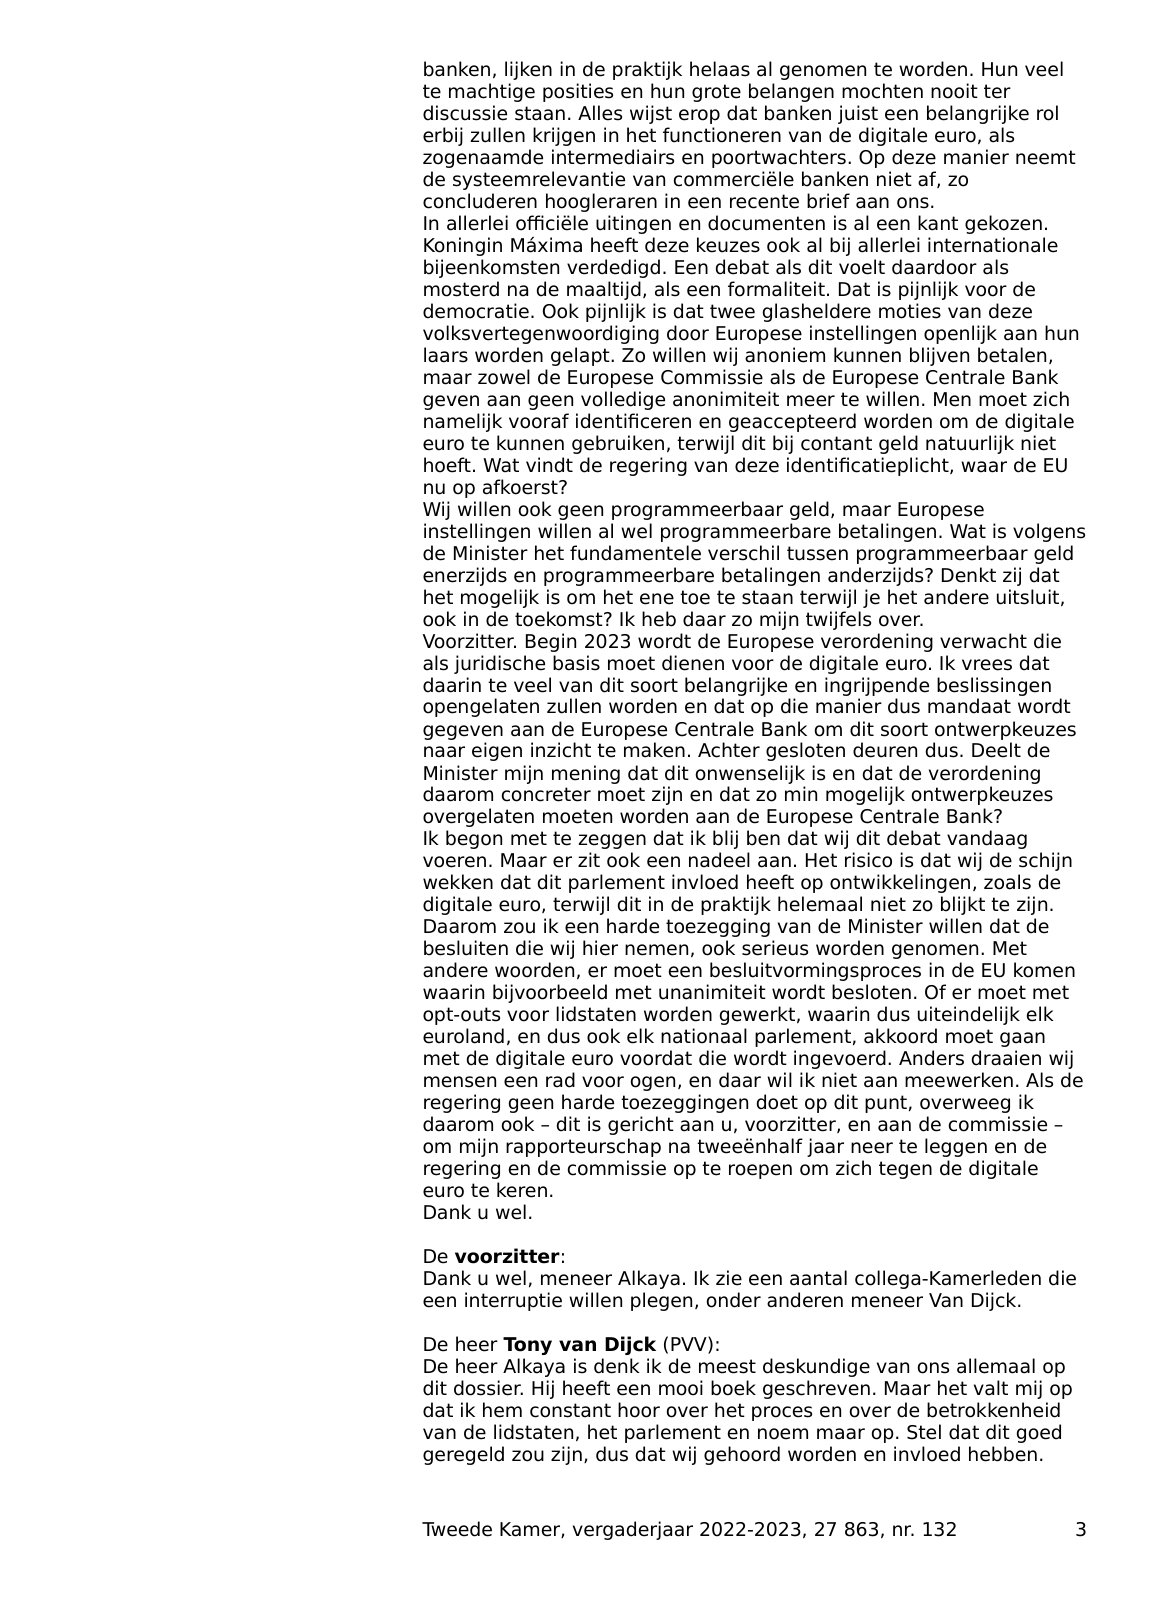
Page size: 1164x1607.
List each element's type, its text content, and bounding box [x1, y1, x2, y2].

text De heer Alkaya is denk ik de meest deskundige van ons allemaal op dit dossier. Hij heeft een mooi boek geschreven. Maar het valt mij op dat ik hem constant hoor over het proces en over de betrokkenheid van de lidstaten, het parlement en noem maar op. Stel dat dit goed geregeld zou zijn, dus dat wij gehoord worden en invloed hebben. [422, 1356, 1087, 1466]
text Dank u wel. [422, 1202, 1087, 1224]
text In allerlei officiële uitingen en documenten is al een kant gekozen. Koningin Máxima heeft deze keuzes ook al bij allerlei internationale bijeenkomsten verdedigd. Een debat als dit voelt daardoor als mosterd na de maaltijd, als een formaliteit. Dat is pijnlijk voor de democratie. Ook pijnlijk is dat twee glasheldere moties van deze volksvertegenwoordiging door Europese instellingen openlijk aan hun laars worden gelapt. Zo willen wij anoniem kunnen blijven betalen, maar zowel de Europese Commissie als de Europese Centrale Bank geven aan geen volledige anonimiteit meer te willen. Men moet zich namelijk vooraf identificeren en geaccepteerd worden om de digitale euro te kunnen gebruiken, terwijl dit bij contant geld natuurlijk niet hoeft. Wat vindt de regering van deze identificatieplicht, waar de EU nu op afkoerst? [422, 213, 1087, 499]
text De heer Tony van Dijck (PVV): [422, 1334, 1087, 1356]
text Voorzitter. Begin 2023 wordt de Europese verordening verwacht die als juridische basis moet dienen voor de digitale euro. Ik vrees dat daarin te veel van dit soort belangrijke en ingrijpende beslissingen opengelaten zullen worden en dat op die manier dus mandaat wordt gegeven aan de Europese Centrale Bank om dit soort ontwerpkeuzes naar eigen inzicht te maken. Achter gesloten deuren dus. Deelt de Minister mijn mening dat dit onwenselijk is en dat de verordening daarom concreter moet zijn en dat zo min mogelijk ontwerpkeuzes overgelaten moeten worden aan de Europese Centrale Bank? [422, 631, 1087, 828]
text De voorzitter: [422, 1246, 1087, 1268]
text Wij willen ook geen programmeerbaar geld, maar Europese instellingen willen al wel programmeerbare betalingen. Wat is volgens de Minister het fundamentele verschil tussen programmeerbaar geld enerzijds en programmeerbare betalingen anderzijds? Denkt zij dat het mogelijk is om het ene toe te staan terwijl je het andere uitsluit, ook in de toekomst? Ik heb daar zo mijn twijfels over. [422, 499, 1087, 631]
text Ik begon met te zeggen dat ik blij ben dat wij dit debat vandaag voeren. Maar er zit ook een nadeel aan. Het risico is dat wij de schijn wekken dat dit parlement invloed heeft op ontwikkelingen, zoals de digitale euro, terwijl dit in de praktijk helemaal niet zo blijkt te zijn. Daarom zou ik een harde toezegging van de Minister willen dat de besluiten die wij hier nemen, ook serieus worden genomen. Met andere woorden, er moet een besluitvormingsproces in de EU komen waarin bijvoorbeeld met unanimiteit wordt besloten. Of er moet met opt-outs voor lidstaten worden gewerkt, waarin dus uiteindelijk elk euroland, en dus ook elk nationaal parlement, akkoord moet gaan met de digitale euro voordat die wordt ingevoerd. Anders draaien wij mensen een rad voor ogen, en daar wil ik niet aan meewerken. Als de regering geen harde toezeggingen doet op dit punt, overweeg ik daarom ook – dit is gericht aan u, voorzitter, en aan de commissie – om mijn rapporteurschap na tweeënhalf jaar neer te leggen en de regering en de commissie op te roepen om zich tegen de digitale euro te keren. [422, 828, 1087, 1202]
text banken, lijken in de praktijk helaas al genomen te worden. Hun veel te machtige posities en hun grote belangen mochten nooit ter discussie staan. Alles wijst erop dat banken juist een belangrijke rol erbij zullen krijgen in het functioneren van de digitale euro, als zogenaamde intermediairs en poortwachters. Op deze manier neemt de systeemrelevantie van commerciële banken niet af, zo concluderen hoogleraren in een recente brief aan ons. [422, 59, 1087, 213]
text Dank u wel, meneer Alkaya. Ik zie een aantal collega-Kamerleden die een interruptie willen plegen, onder anderen meneer Van Dijck. [422, 1268, 1087, 1312]
